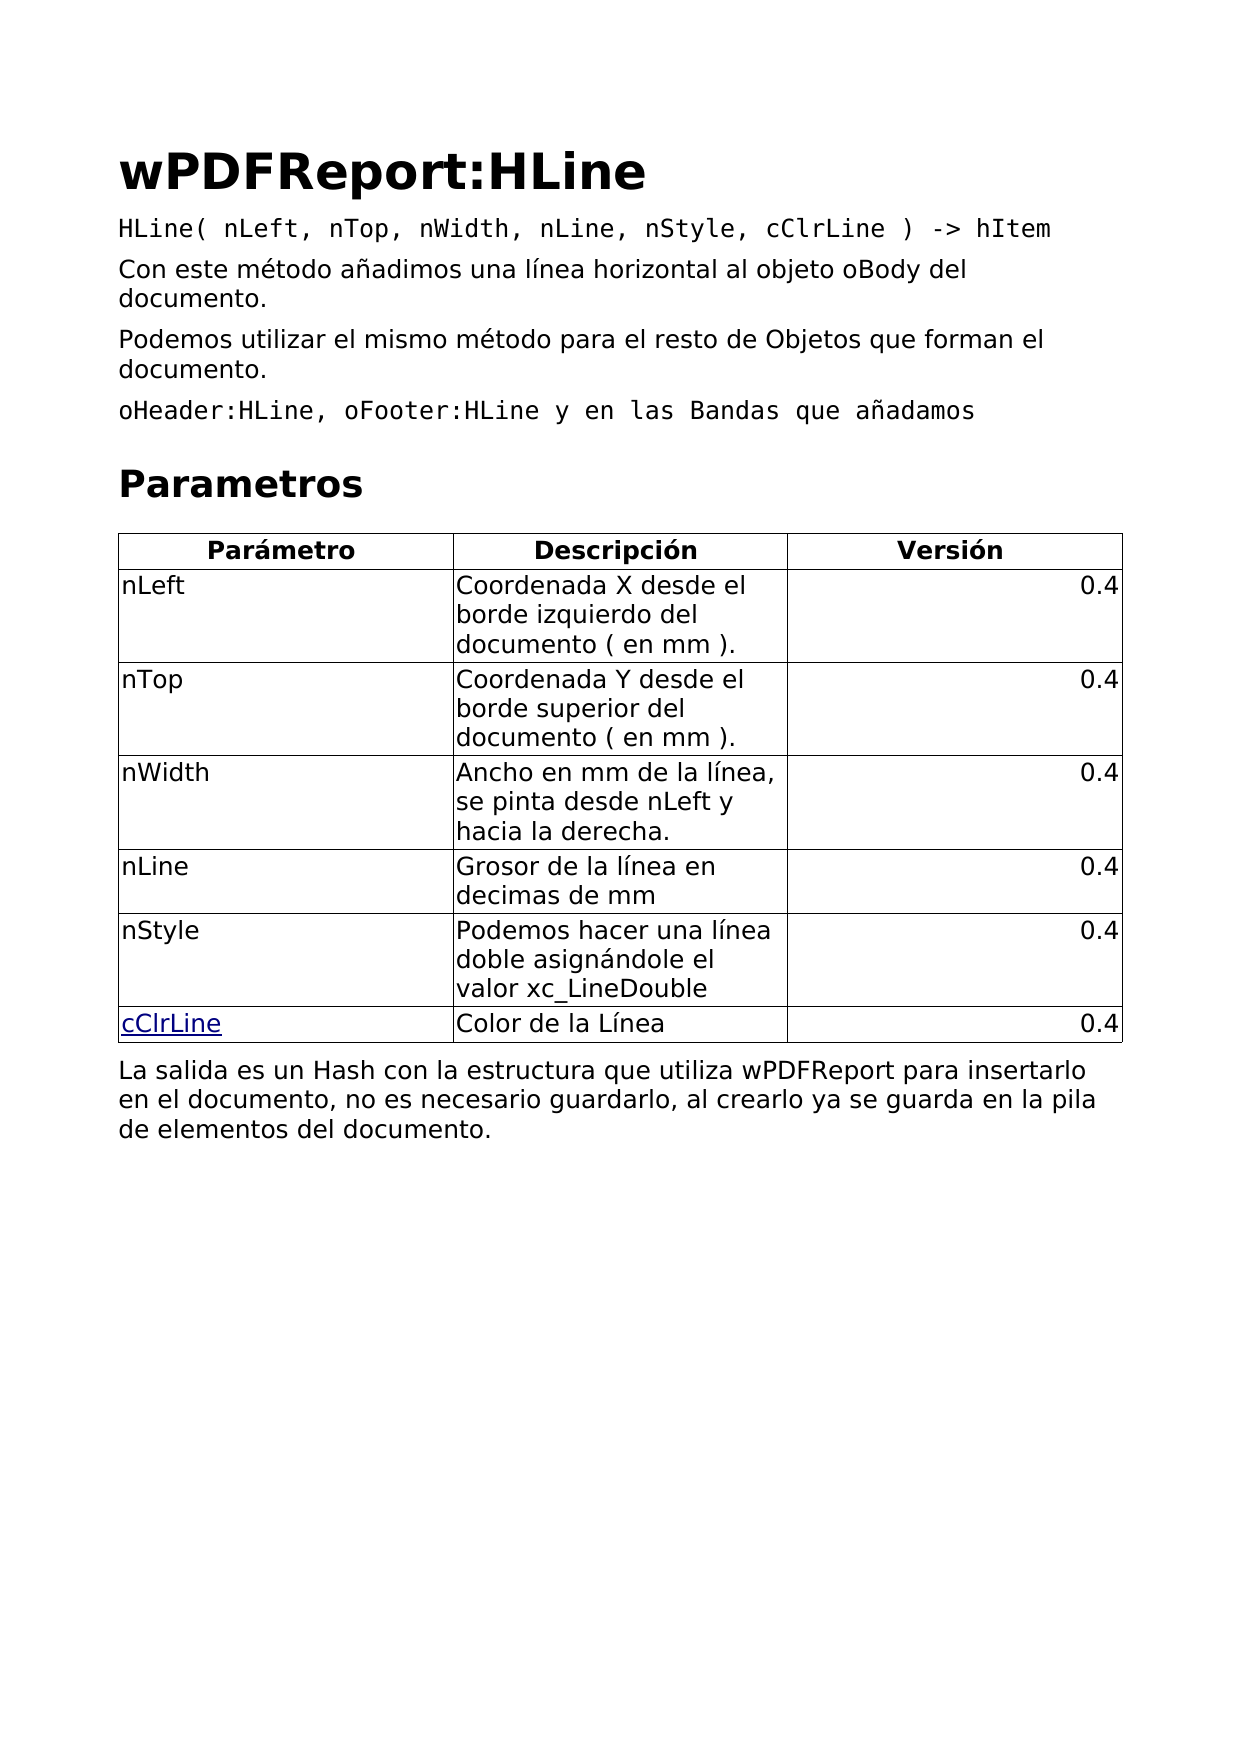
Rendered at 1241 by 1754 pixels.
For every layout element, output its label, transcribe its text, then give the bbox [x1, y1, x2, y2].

table_cell Grosor de la línea en decimas de mm [454, 850, 787, 913]
table_cell 0.4 [788, 756, 1122, 849]
table_cell nLeft [119, 570, 453, 662]
text Podemos utilizar el mismo método para el resto de Objetos que forman el documento. [118, 326, 1122, 384]
table_cell 0.4 [788, 570, 1122, 662]
text La salida es un Hash con la estructura que utiliza wPDFReport para insertarlo en el documento, no es necesario guardarlo, al crearlo ya se guarda en la pila de elementos del documento. [118, 1056, 1122, 1144]
subtitle wPDFReport:HLine [118, 143, 1122, 201]
text Con este método añadimos una línea horizontal al objeto oBody del documento. [118, 255, 1122, 313]
table_cell 0.4 [788, 914, 1122, 1006]
table_header Descripción [454, 534, 787, 568]
table_cell Coordenada Y desde el borde superior del documento ( en mm ). [454, 663, 787, 755]
table_cell Ancho en mm de la línea, se pinta desde nLeft y hacia la derecha. [454, 756, 787, 849]
subtitle Parametros [118, 462, 1122, 506]
text oHeader:HLine, oFooter:HLine y en las Bandas que añadamos [118, 396, 1122, 426]
table_cell Color de la Línea [454, 1007, 787, 1042]
table_cell Coordenada X desde el borde izquierdo del documento ( en mm ). [454, 570, 787, 662]
table_cell 0.4 [788, 850, 1122, 913]
table_cell cClrLine [119, 1007, 453, 1042]
table_cell nTop [119, 663, 453, 755]
table_cell nLine [119, 850, 453, 913]
text HLine( nLeft, nTop, nWidth, nLine, nStyle, cClrLine ) -> hItem [118, 214, 1122, 243]
table_cell Podemos hacer una línea doble asignándole el valor xc_LineDouble [454, 914, 787, 1006]
table_cell 0.4 [788, 663, 1122, 755]
table_header Parámetro [119, 534, 453, 568]
table_cell nStyle [119, 914, 453, 1006]
table_header Versión [788, 534, 1122, 568]
table_cell nWidth [119, 756, 453, 849]
table_cell 0.4 [788, 1007, 1122, 1042]
